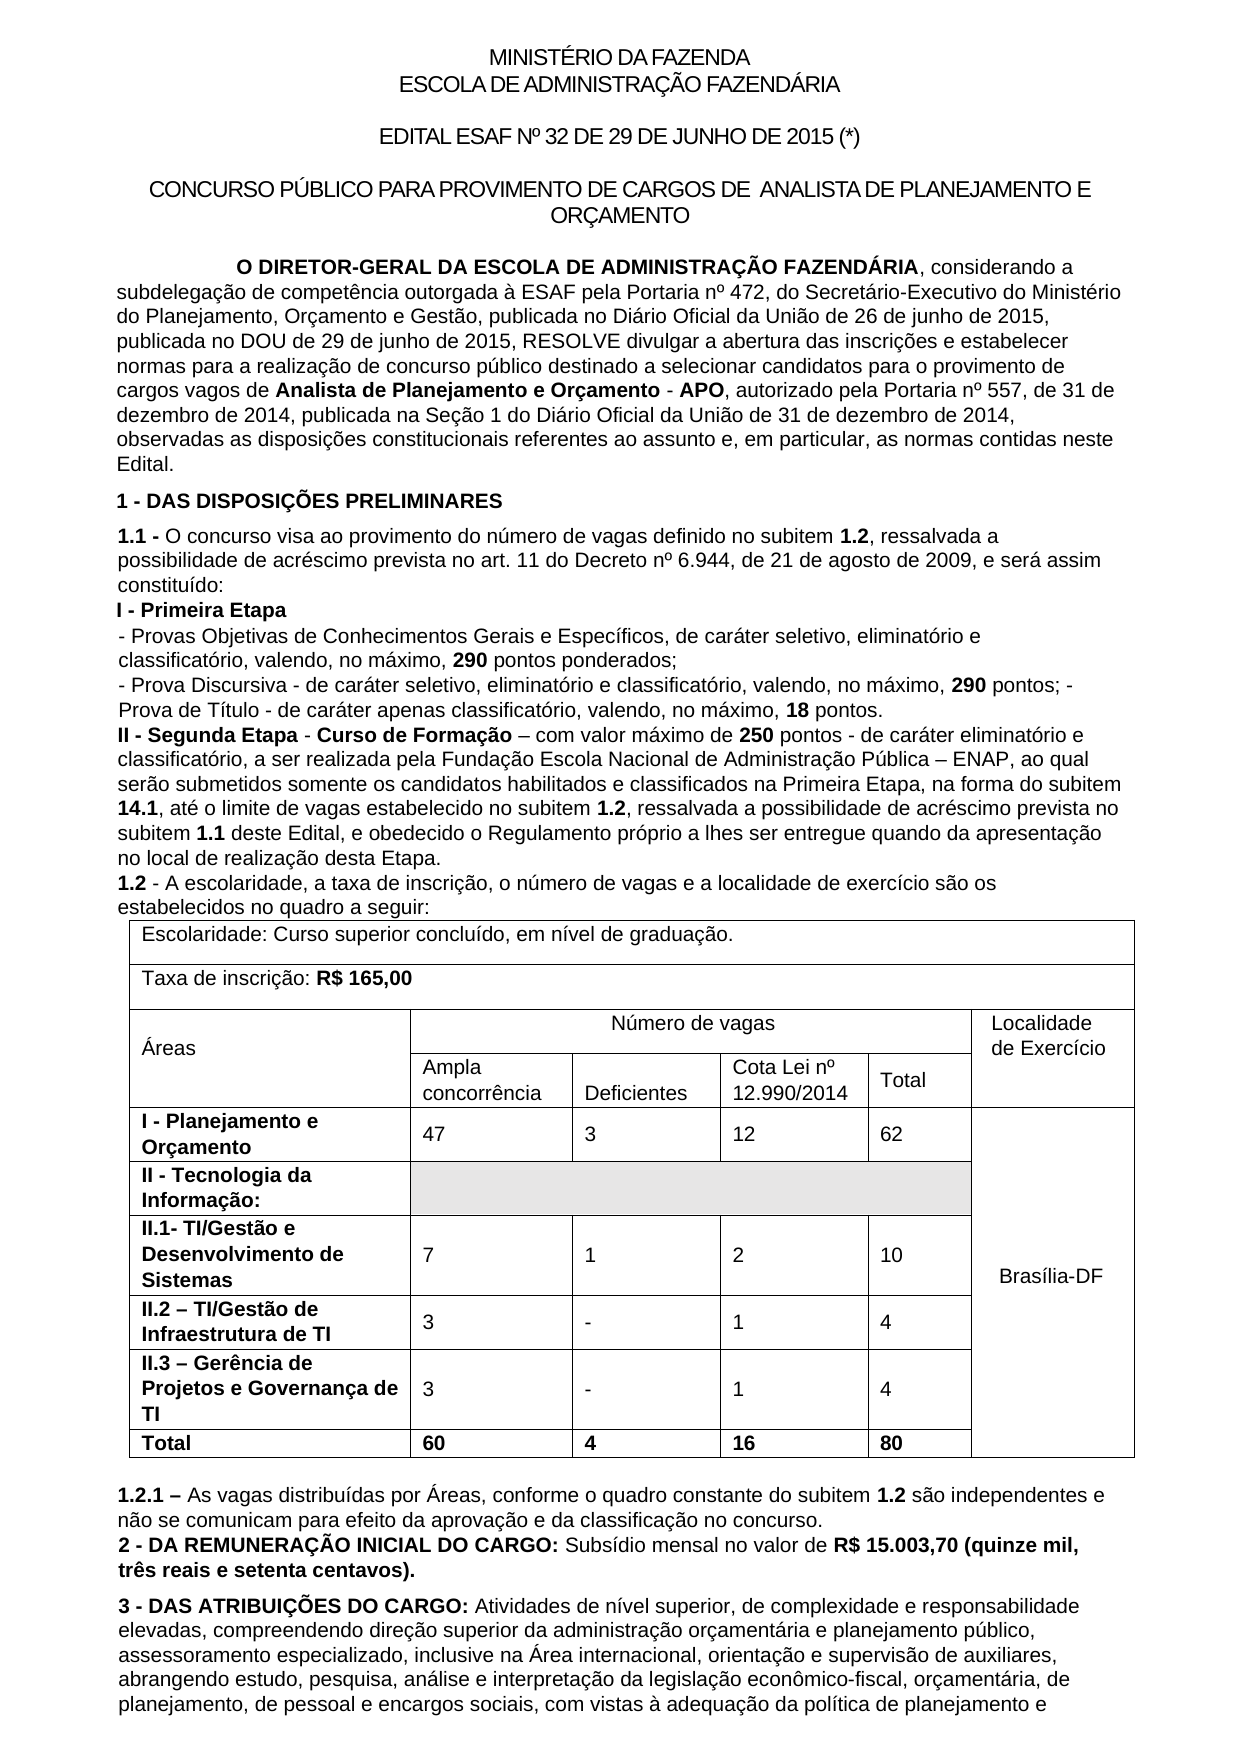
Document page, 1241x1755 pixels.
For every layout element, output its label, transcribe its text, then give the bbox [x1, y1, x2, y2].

table_cell 10 [869, 1216, 971, 1295]
text 1.1 - O concurso visa ao provimento do número de vagas definido no subitem 1.2, ressalvada a possibilidade de acréscimo prevista no art. 11 do Decreto nº 6.944, de 21 de agosto de 2009, e será assim constituído: [117, 524, 1123, 597]
text - Prova Discursiva - de caráter seletivo, eliminatório e classificatório, valendo, no máximo, 290 pontos; - Prova de Título - de caráter apenas classificatório, valendo, no máximo, 18 pontos. [118, 673, 1101, 722]
text 2 - DA REMUNERAÇÃO INICIAL DO CARGO: Subsídio mensal no valor de R$ 15.003,70 (quinze mil, três reais e setenta centavos). [118, 1533, 1123, 1582]
table_cell - [573, 1296, 720, 1349]
table_cell 16 [721, 1430, 868, 1457]
text II - Segunda Etapa - Curso de Formação – com valor máximo de 250 pontos - de caráter eliminatório e classificatório, a ser realizada pela Fundação Escola Nacional de Administração Pública – ENAP, ao qual serão submetidos somente os candidatos habilitados e classificados na Primeira Etapa, na forma do subitem 14.1, até o limite de vagas estabelecido no subitem 1.2, ressalvada a possibilidade de acréscimo prevista no subitem 1.1 deste Edital, e obedecido o Regulamento próprio a lhes ser entregue quando da apresentação no local de realização desta Etapa. [117, 722, 1123, 869]
table_cell [868, 965, 972, 1009]
table_cell 4 [869, 1350, 971, 1429]
table_cell [868, 1010, 971, 1053]
table_cell Áreas [130, 1010, 410, 1107]
table_header Escolaridade: Curso superior concluído, em nível de graduação. [130, 921, 868, 964]
table_cell 4 [869, 1296, 971, 1349]
table_cell 4 [573, 1430, 720, 1457]
table_header [972, 921, 1134, 964]
table_cell 60 [411, 1430, 572, 1457]
table_cell 62 [869, 1108, 971, 1161]
table_cell 80 [869, 1430, 971, 1457]
text O DIRETOR-GERAL DA ESCOLA DE ADMINISTRAÇÃO FAZENDÁRIA, considerando a subdelegação de competência outorgada à ESAF pela Portaria nº 472, do Secretário-Executivo do Ministério do Planejamento, Orçamento e Gestão, publicada no Diário Oficial da União de 26 de junho de 2015, publicada no DOU de 29 de junho de 2015, RESOLVE divulgar a abertura das inscrições e estabelecer normas para a realização de concurso público destinado a selecionar candidatos para o provimento de cargos vagos de Analista de Planejamento e Orçamento - APO, autorizado pela Portaria nº 557, de 31 de dezembro de 2014, publicada na Seção 1 do Diário Oficial da União de 31 de dezembro de 2014, observadas as disposições constitucionais referentes ao assunto e, em particular, as normas contidas neste Edital. [116, 255, 1123, 476]
text ESCOLA DE ADMINISTRAÇÃO FAZENDÁRIA [118, 71, 1122, 97]
table_cell Total [130, 1430, 410, 1457]
table_cell Localidade de Exercício [972, 1010, 1134, 1107]
table_cell [972, 965, 1134, 1009]
table_cell 1 [721, 1350, 868, 1429]
table_cell Taxa de inscrição: R$ 165,00 [130, 965, 868, 1009]
table_cell Deficientes [573, 1054, 720, 1107]
subtitle 1 - DAS DISPOSIÇÕES PRELIMINARES [116, 488, 1123, 512]
table_cell II - Tecnologia da Informação: [130, 1162, 410, 1214]
table_cell II.1- TI/Gestão e Desenvolvimento de Sistemas [130, 1216, 410, 1295]
table_cell I - Planejamento e Orçamento [130, 1108, 410, 1161]
table_cell - [573, 1350, 720, 1429]
text - Provas Objetivas de Conhecimentos Gerais e Específicos, de caráter seletivo, eliminatório e classificatório, valendo, no máximo, 290 pontos ponderados; [118, 623, 1101, 672]
text MINISTÉRIO DA FAZENDA [118, 44, 1122, 71]
table_cell 3 [411, 1296, 572, 1349]
table_cell 3 [411, 1350, 572, 1429]
table_cell 12 [721, 1108, 868, 1161]
table_cell Total [869, 1054, 971, 1107]
text CONCURSO PÚBLICO PARA PROVIMENTO DE CARGOS DE ANALISTA DE PLANEJAMENTO E ORÇAMENTO [118, 176, 1122, 229]
table_cell 2 [721, 1216, 868, 1295]
text 1.2 - A escolaridade, a taxa de inscrição, o número de vagas e a localidade de exercício são os estabelecidos no quadro a seguir: [117, 870, 1123, 919]
table_cell 3 [573, 1108, 720, 1161]
table_cell Número de vagas [411, 1010, 868, 1053]
table_cell 7 [411, 1216, 572, 1295]
table_cell II.3 – Gerência de Projetos e Governança de TI [130, 1350, 410, 1429]
text 1.2.1 – As vagas distribuídas por Áreas, conforme o quadro constante do subitem 1.2 são independentes e não se comunicam para efeito da aprovação e da classificação no concurso. [117, 1483, 1123, 1532]
table_cell [868, 1162, 971, 1214]
table_cell Ampla concorrência [411, 1054, 572, 1107]
table_cell 1 [573, 1216, 720, 1295]
text 3 - DAS ATRIBUIÇÕES DO CARGO: Atividades de nível superior, de complexidade e responsabilidade elevadas, compreendendo direção superior da administração orçamentária e planejamento público, assessoramento especializado, inclusive na Área internacional, orientação e supervisão de auxiliares, abrangendo estudo, pesquisa, análise e interpretação da legislação econômico-fiscal, orçamentária, de planejamento, de pessoal e encargos sociais, com vistas à adequação da política de planejamento e [118, 1593, 1123, 1716]
table_cell Cota Lei nº 12.990/2014 [721, 1054, 868, 1107]
table_header [868, 921, 972, 964]
subtitle I - Primeira Etapa [116, 598, 1123, 622]
table_cell 1 [721, 1296, 868, 1349]
text EDITAL ESAF Nº 32 DE 29 DE JUNHO DE 2015 (*) [118, 123, 1122, 150]
table_cell Brasília-DF [972, 1108, 1134, 1457]
table_cell 47 [411, 1108, 572, 1161]
table_cell [411, 1162, 868, 1214]
table_cell II.2 – TI/Gestão de Infraestrutura de TI [130, 1296, 410, 1349]
